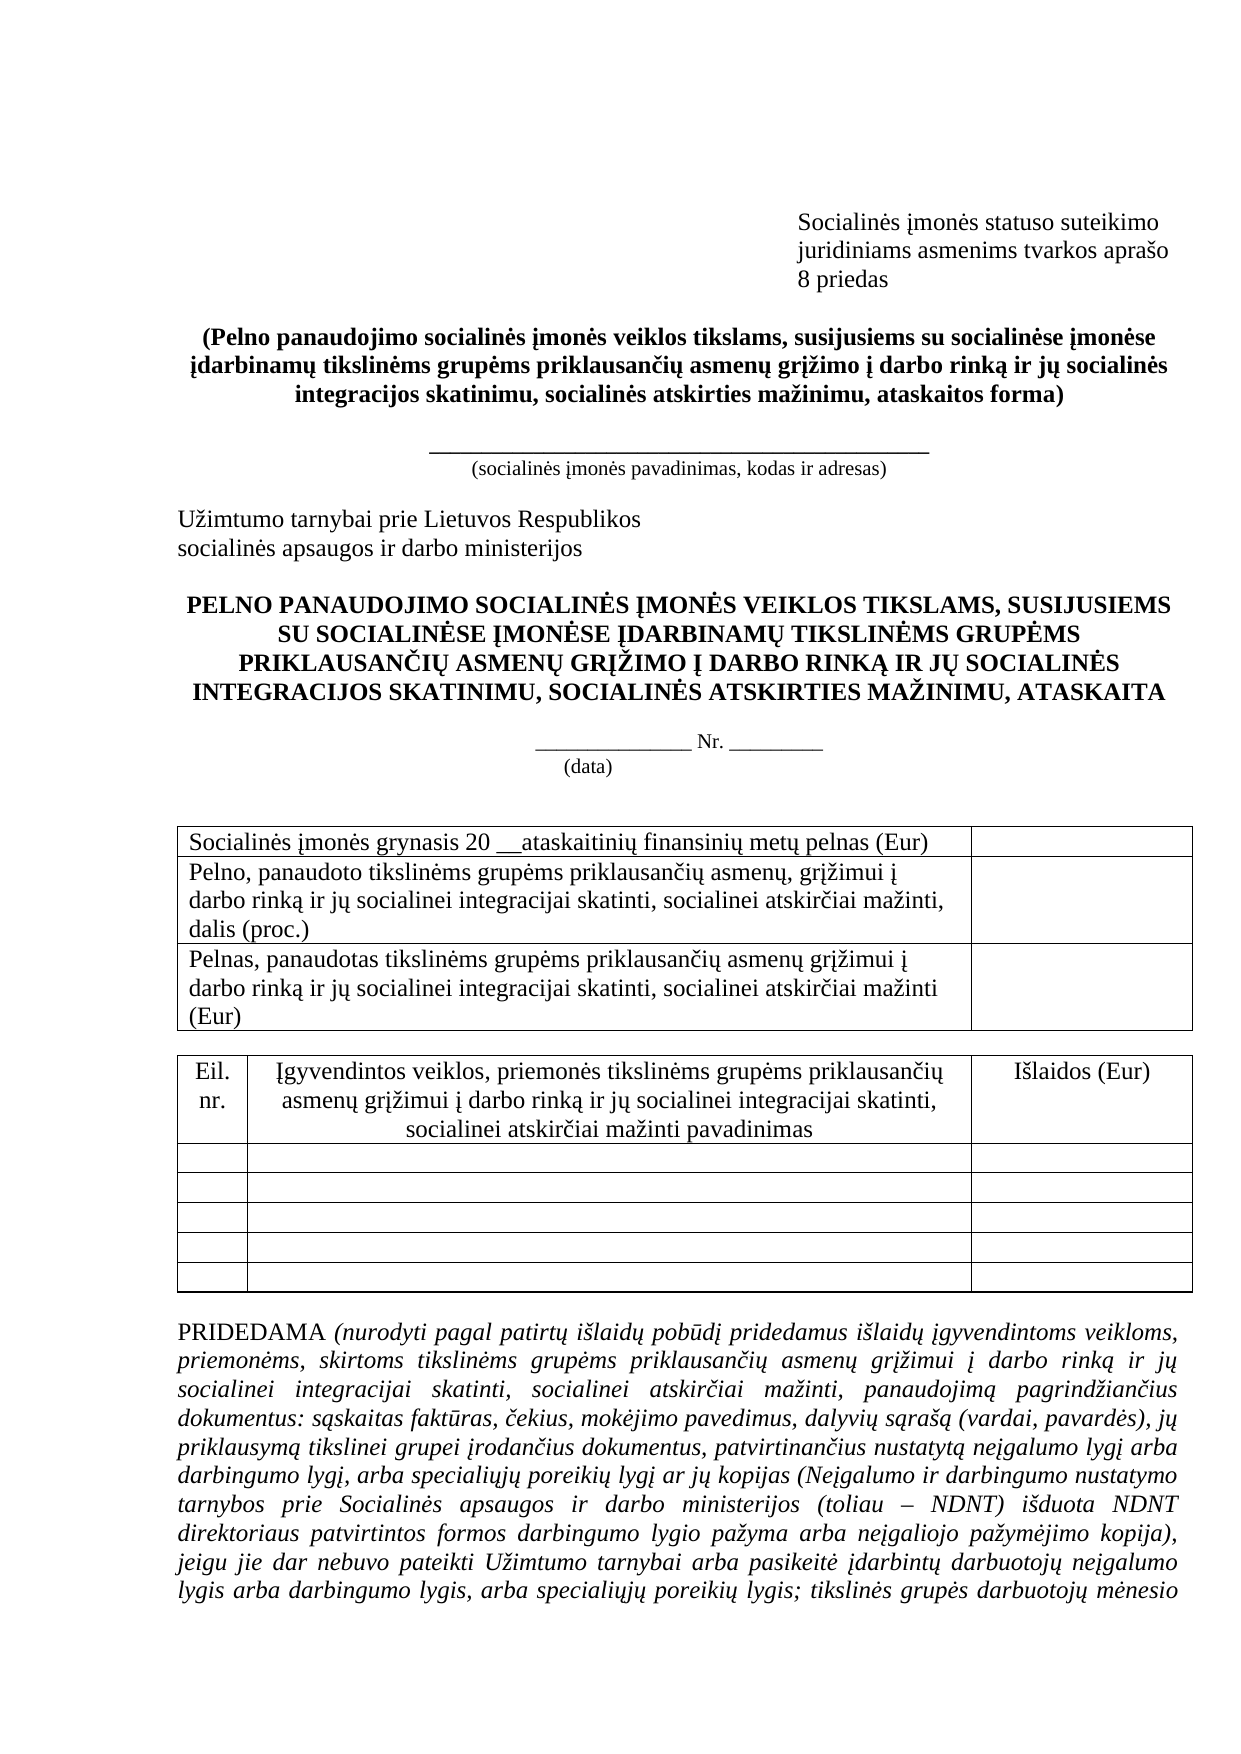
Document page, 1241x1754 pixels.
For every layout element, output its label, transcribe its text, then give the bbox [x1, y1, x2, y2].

table_cell [972, 857, 1192, 943]
table_cell [972, 1263, 1192, 1291]
text (socialinės įmonės pavadinimas, kodas ir adresas) [177, 456, 1181, 480]
text (data) [177, 753, 1181, 778]
table_cell [972, 944, 1192, 1030]
text juridiniams asmenims tvarkos aprašo [723, 235, 1181, 264]
table_cell [972, 1144, 1192, 1172]
text Socialinės įmonės statuso suteikimo [723, 207, 1181, 235]
text Užimtumo tarnybai prie Lietuvos Respublikos [177, 504, 1181, 533]
text socialinės apsaugos ir darbo ministerijos [177, 533, 1181, 562]
table_header Išlaidos (Eur) [972, 1056, 1192, 1142]
table_cell [178, 1203, 247, 1232]
table_cell [178, 1173, 247, 1202]
text PRIDEDAMA (nurodyti pagal patirtų išlaidų pobūdį pridedamus išlaidų įgyvendintoms veikloms, priemonėms, skirtoms tikslinėms grupėms priklausančių asmenų grįžimui į darbo rinką ir jų socialinei integracijai skatinti, socialinei atskirčiai mažinti, panaudojimą pagrindžiančius dokumentus: sąskaitas faktūras, čekius, mokėjimo pavedimus, dalyvių sąrašą (vardai, pavardės), jų priklausymą tikslinei grupei įrodančius dokumentus, patvirtinančius nustatytą neįgalumo lygį arba darbingumo lygį, arba specialiųjų poreikių lygį ar jų kopijas (Neįgalumo ir darbingumo nustatymo tarnybos prie Socialinės apsaugos ir darbo ministerijos (toliau – NDNT) išduota NDNT direktoriaus patvirtintos formos darbingumo lygio pažyma arba neįgaliojo pažymėjimo kopija), jeigu jie dar nebuvo pateikti Užimtumo tarnybai arba pasikeitė įdarbintų darbuotojų neįgalumo lygis arba darbingumo lygis, arba specialiųjų poreikių lygis; tikslinės grupės darbuotojų mėnesio [177, 1317, 1181, 1604]
table_cell [972, 1233, 1192, 1262]
table_header Įgyvendintos veiklos, priemonės tikslinėms grupėms priklausančių asmenų grįžimui į darbo rinką ir jų socialinei integracijai skatinti, socialinei atskirčiai mažinti pavadinimas [248, 1056, 971, 1142]
subtitle PELNO PANAUDOJIMO SOCIALINĖS ĮMONĖS VEIKLOS TIKSLAMS, SUSIJUSIEMS SU SOCIALINĖSE ĮMONĖSE ĮDARBINAMŲ TIKSLINĖMS GRUPĖMS PRIKLAUSANČIŲ ASMENŲ GRĮŽIMO Į DARBO RINKĄ IR JŲ SOCIALINĖS INTEGRACIJOS SKATINIMU, SOCIALINĖS ATSKIRTIES MAŽINIMU, ATASKAITA [177, 590, 1181, 705]
table_cell [248, 1233, 971, 1262]
text _______________ Nr. _________ [177, 729, 1181, 753]
table_cell Pelno, panaudoto tikslinėms grupėms priklausančių asmenų, grįžimui į darbo rinką ir jų socialinei integracijai skatinti, socialinei atskirčiai mažinti, dalis (proc.) [178, 857, 971, 943]
table_cell [248, 1203, 971, 1232]
table_cell [178, 1233, 247, 1262]
table_cell [972, 1173, 1192, 1202]
table_header Eil. nr. [178, 1056, 247, 1142]
table_cell [248, 1263, 971, 1291]
table_header [972, 827, 1192, 856]
text 8 priedas [723, 264, 1181, 293]
table_header Socialinės įmonės grynasis 20 __ataskaitinių finansinių metų pelnas (Eur) [178, 827, 971, 856]
table_cell [972, 1203, 1192, 1232]
table_cell [178, 1144, 247, 1172]
table_cell [248, 1173, 971, 1202]
table_cell [248, 1144, 971, 1172]
text ________________________________________________ [177, 432, 1181, 456]
subtitle (Pelno panaudojimo socialinės įmonės veiklos tikslams, susijusiems su socialinėse įmonėse įdarbinamų tikslinėms grupėms priklausančių asmenų grįžimo į darbo rinką ir jų socialinės integracijos skatinimu, socialinės atskirties mažinimu, ataskaitos forma) [177, 322, 1181, 408]
table_cell [178, 1263, 247, 1291]
table_cell Pelnas, panaudotas tikslinėms grupėms priklausančių asmenų grįžimui į darbo rinką ir jų socialinei integracijai skatinti, socialinei atskirčiai mažinti (Eur) [178, 944, 971, 1030]
